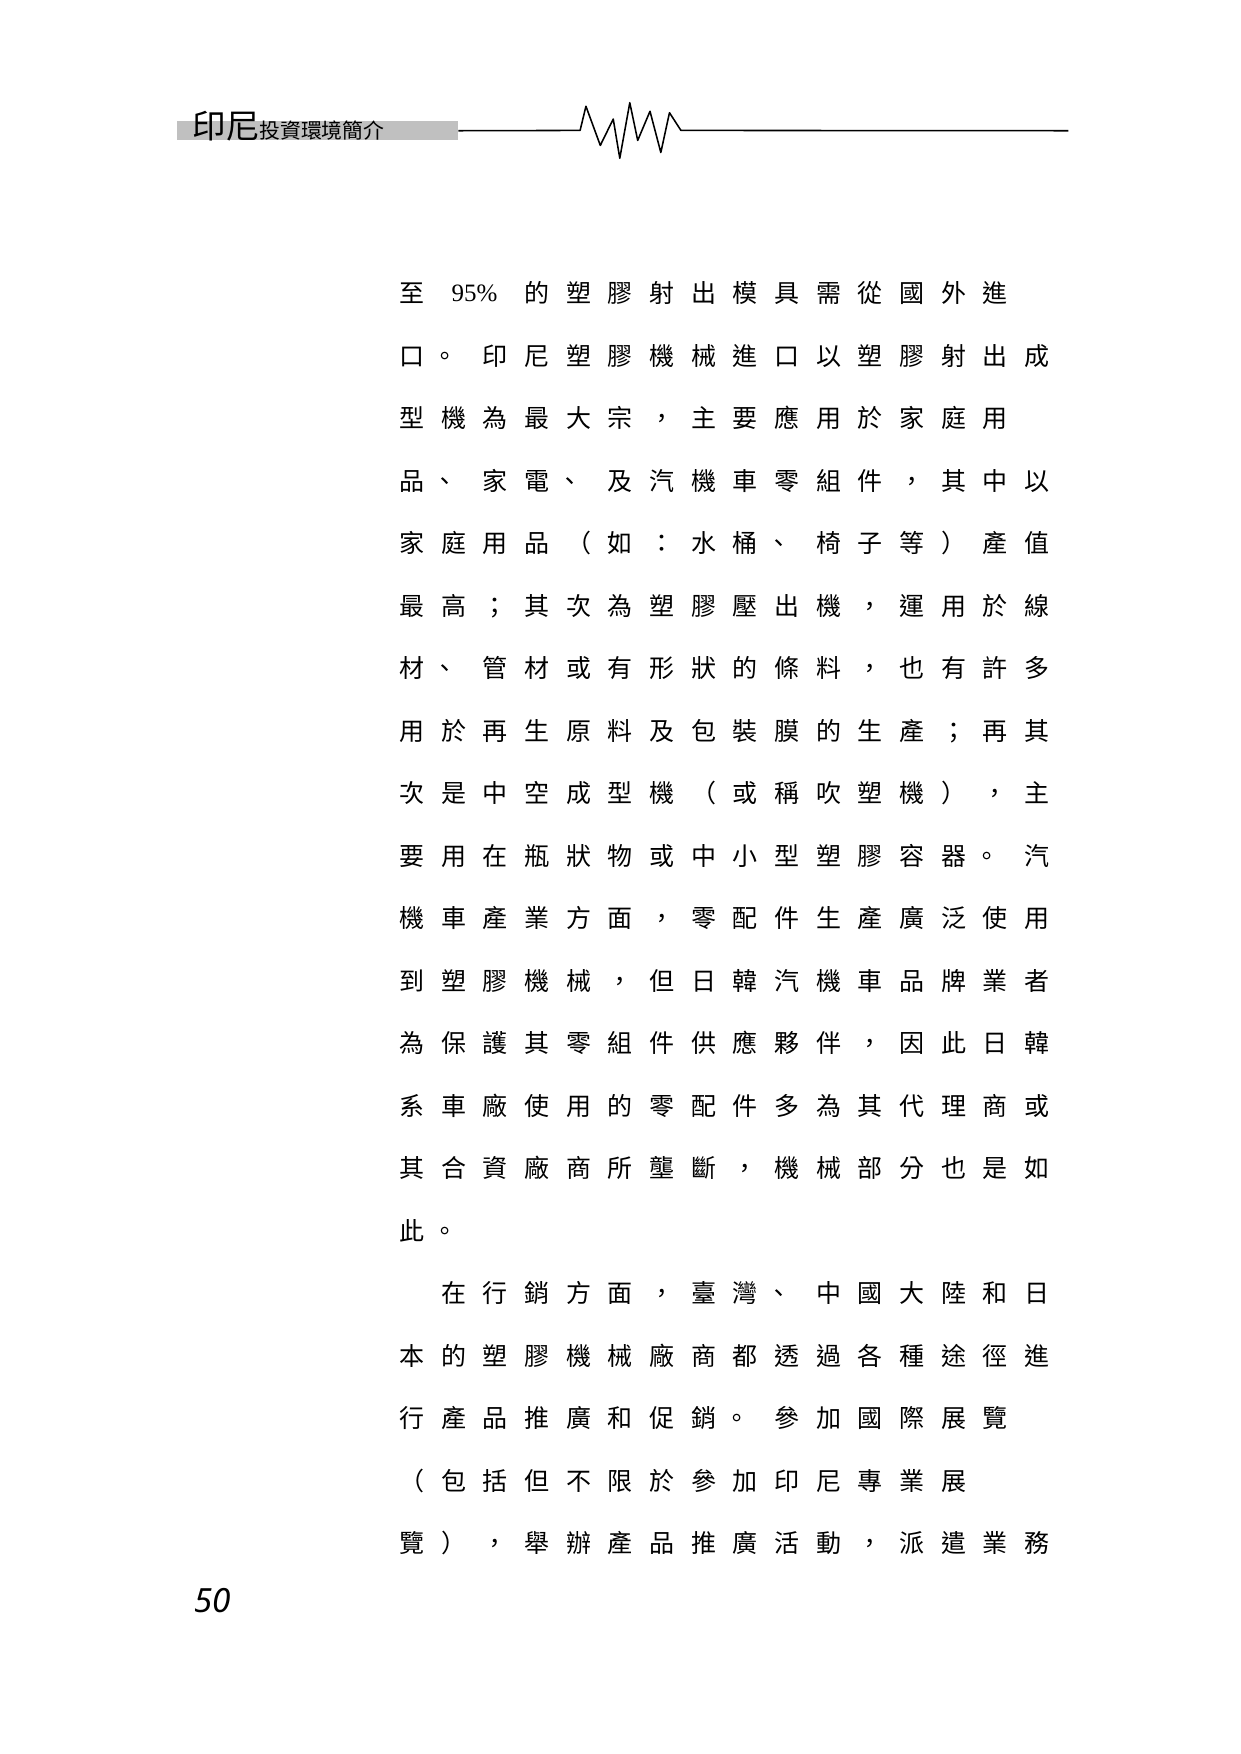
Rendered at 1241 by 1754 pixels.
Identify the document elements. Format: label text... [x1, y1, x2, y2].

text 在行銷方面，臺灣、中國大陸和日本的塑膠機械廠商都透過各種途徑進行產品推廣和促銷。參加國際展覽（包括但不限於參加印尼專業展覽），舉辦產品推廣活動，派遣業務 [367, 1250, 1058, 1563]
text 至95%的塑膠射出模具需從國外進口。印尼塑膠機械進口以塑膠射出成型機為最大宗，主要應用於家庭用品、家電、及汽機車零組件，其中以家庭用品（如：水桶、椅子等）產值最高；其次為塑膠壓出機，運用於線材、管材或有形狀的條料，也有許多用於再生原料及包裝膜的生產；再其次是中空成型機（或稱吹塑機），主要用在瓶狀物或中小型塑膠容器。汽機車產業方面，零配件生產廣泛使用到塑膠機械，但日韓汽機車品牌業者為保護其零組件供應夥伴，因此日韓系車廠使用的零配件多為其代理商或其合資廠商所壟斷，機械部分也是如此。 [367, 250, 1058, 1250]
